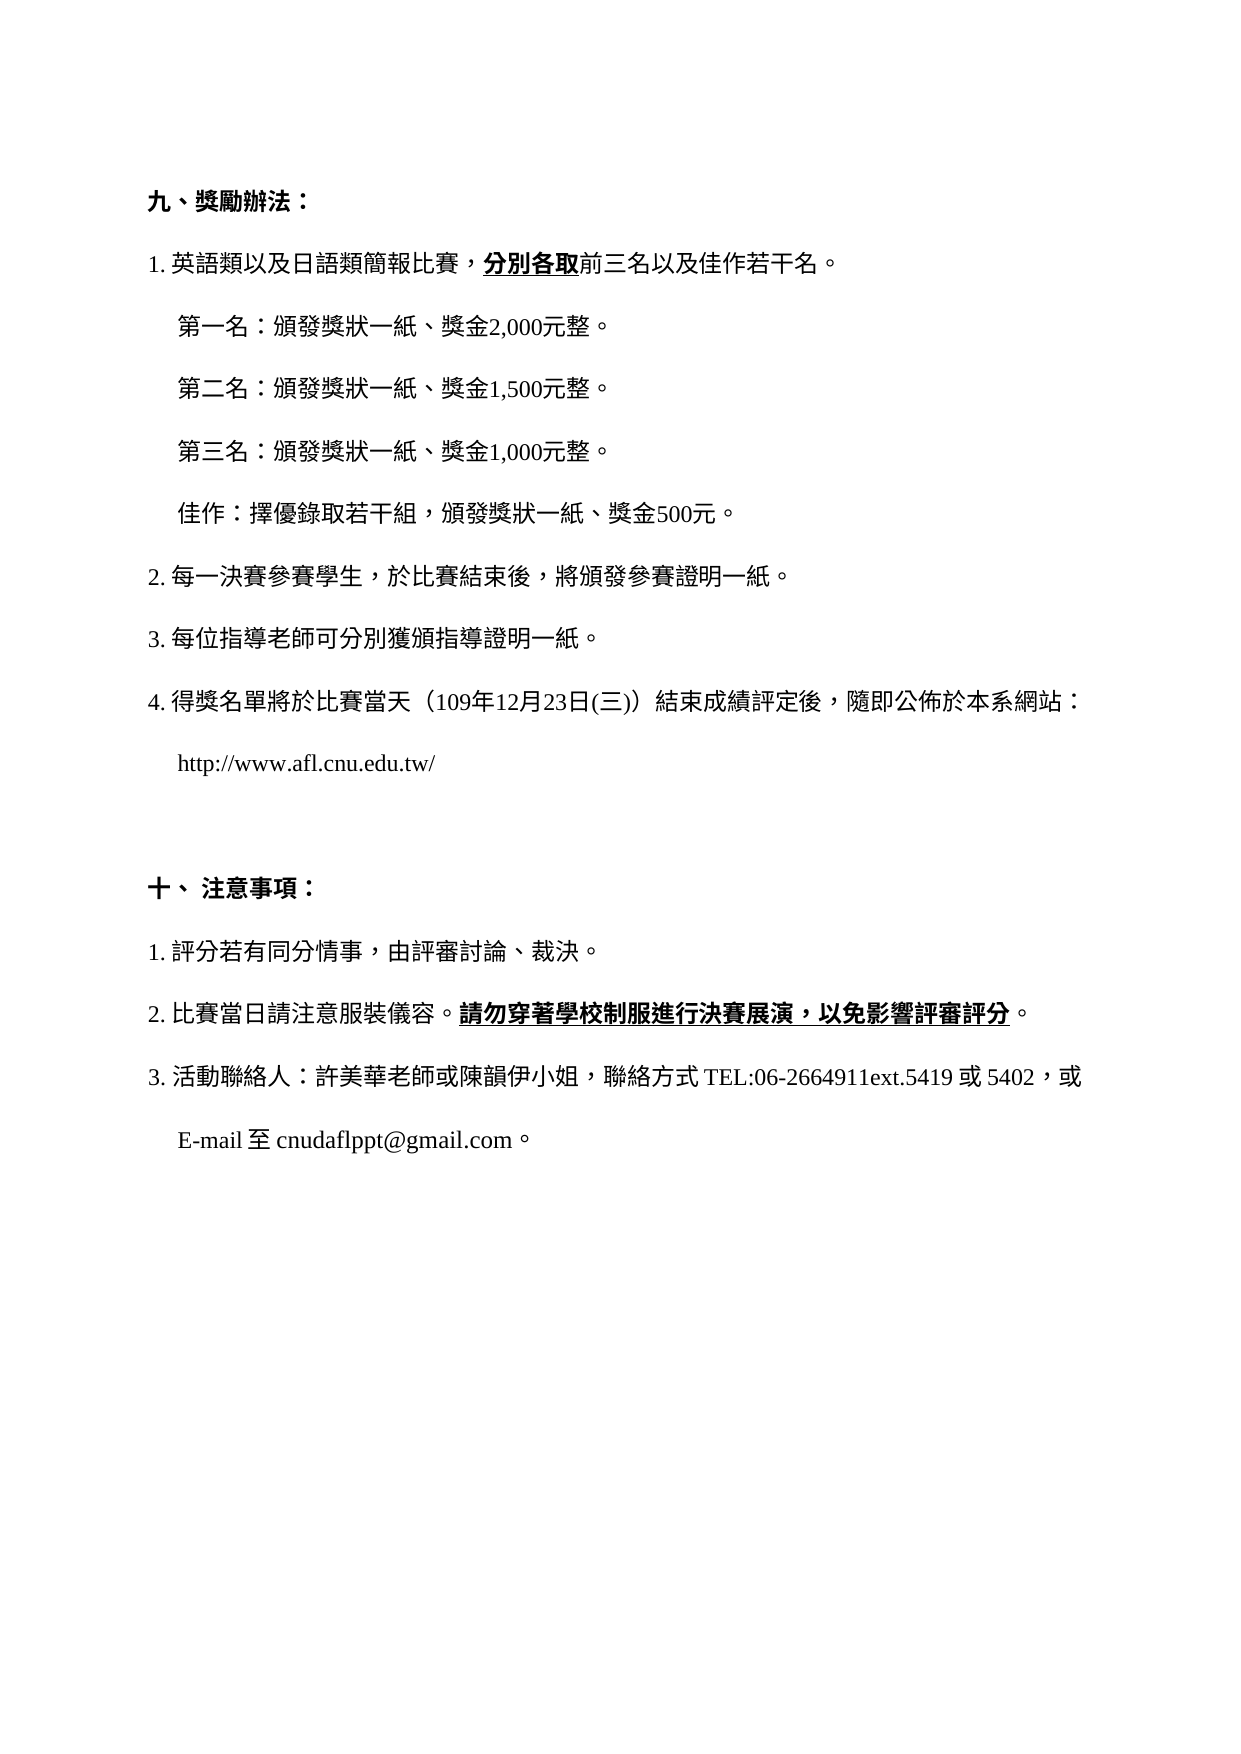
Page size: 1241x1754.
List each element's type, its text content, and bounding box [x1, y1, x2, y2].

text 第二名：頒發獎狀一紙、獎金1,500元整。 [148, 346, 1092, 408]
text 2. 每一決賽參賽學生，於比賽結束後，將頒發參賽證明一紙。 [148, 533, 1092, 596]
text 十、 注意事項： [148, 846, 1092, 908]
text 第一名：頒發獎狀一紙、獎金2,000元整。 [148, 283, 1092, 346]
text 2. 比賽當日請注意服裝儀容。請勿穿著學校制服進行決賽展演，以免影響評審評分。 [148, 971, 1092, 1033]
text 九、獎勵辦法： [148, 158, 1092, 221]
text 3. 每位指導老師可分別獲頒指導證明一紙。 [148, 596, 1092, 658]
text 佳作：擇優錄取若干組，頒發獎狀一紙、獎金500元。 [148, 471, 1092, 533]
text 3. 活動聯絡人：許美華老師或陳韻伊小姐，聯絡方式TEL:06-2664911ext.5419或5402，或E-mail至cnudaflppt@gmail.com。 [148, 1033, 1092, 1158]
text 4. 得獎名單將於比賽當天（109年12月23日(三)）結束成績評定後，隨即公佈於本系網站：http://www.afl.cnu.edu.tw/ [148, 658, 1092, 783]
text 第三名：頒發獎狀一紙、獎金1,000元整。 [148, 408, 1092, 471]
text 1. 評分若有同分情事，由評審討論、裁決。 [148, 908, 1092, 971]
text 1. 英語類以及日語類簡報比賽，分別各取前三名以及佳作若干名。 [148, 221, 1092, 283]
